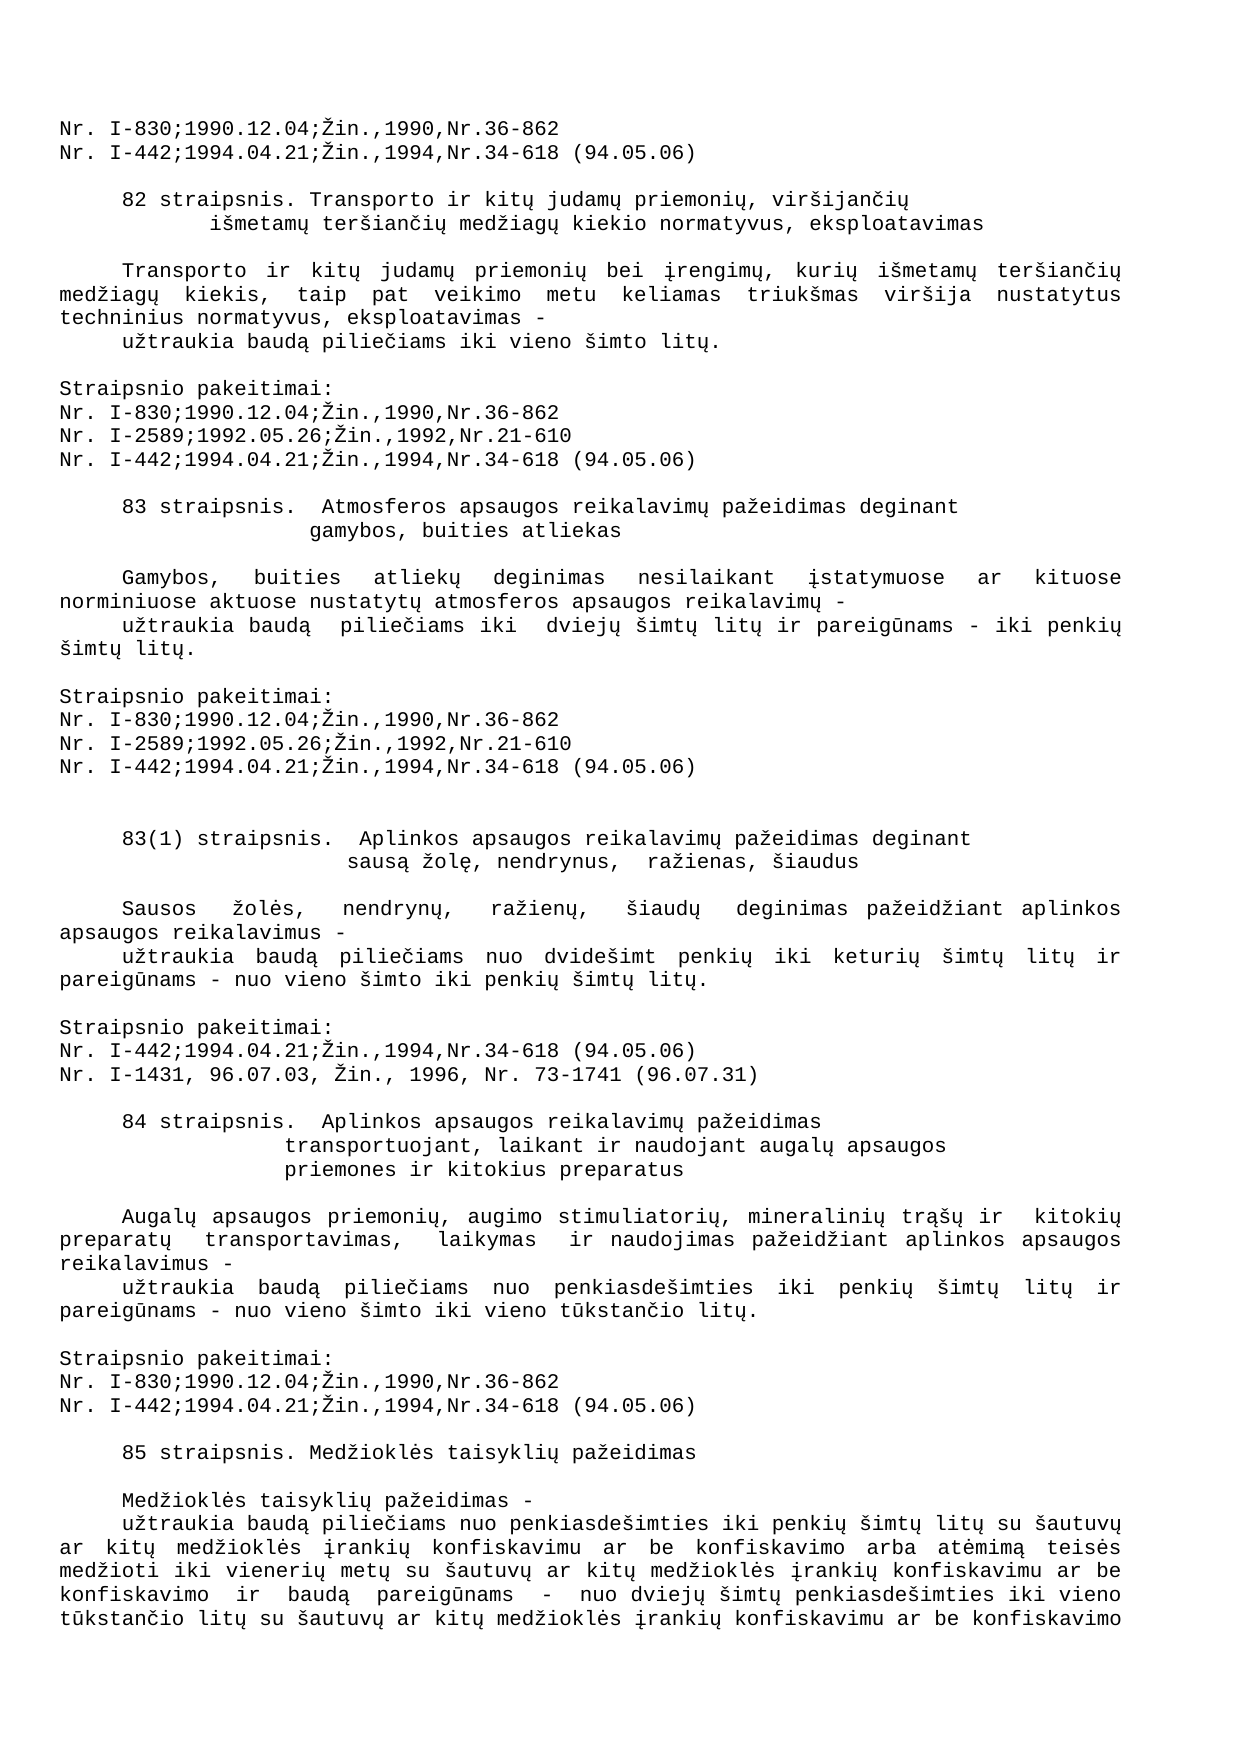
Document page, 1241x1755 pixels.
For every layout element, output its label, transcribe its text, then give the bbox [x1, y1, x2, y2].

text Straipsnio pakeitimai: [59, 686, 1122, 709]
text Nr. I-2589;1992.05.26;Žin.,1992,Nr.21-610 [59, 426, 1122, 449]
text transportuojant, laikant ir naudojant augalų apsaugos [59, 1135, 1122, 1158]
text Nr. I-830;1990.12.04;Žin.,1990,Nr.36-862 [59, 118, 1122, 142]
text 84 straipsnis. Aplinkos apsaugos reikalavimų pažeidimas [59, 1111, 1122, 1135]
text gamybos, buities atliekas [59, 520, 1122, 544]
text užtraukia baudą piliečiams iki dviejų šimtų litų ir pareigūnams - iki penkių šimtų litų. [59, 615, 1122, 662]
text 85 straipsnis. Medžioklės taisyklių pažeidimas [59, 1442, 1122, 1466]
text Nr. I-830;1990.12.04;Žin.,1990,Nr.36-862 [59, 402, 1122, 426]
text priemones ir kitokius preparatus [59, 1158, 1122, 1182]
text išmetamų teršiančių medžiagų kiekio normatyvus, eksploatavimas [59, 213, 1122, 236]
text užtraukia baudą piliečiams nuo penkiasdešimties iki penkių šimtų litų ir pareigūnams - nuo vieno šimto iki vieno tūkstančio litų. [59, 1277, 1122, 1324]
text Sausos žolės, nendrynų, ražienų, šiaudų deginimas pažeidžiant aplinkos apsaugos reikalavimus - [59, 898, 1122, 946]
text užtraukia baudą piliečiams nuo penkiasdešimties iki penkių šimtų litų su šautuvų ar kitų medžioklės įrankių konfiskavimu ar be konfiskavimo arba atėmimą teisės medžioti iki vienerių metų su šautuvų ar kitų medžioklės įrankių konfiskavimu ar be konfiskavimo ir baudą pareigūnams - nuo dviejų šimtų penkiasdešimties iki vieno tūkstančio litų su šautuvų ar kitų medžioklės įrankių konfiskavimu ar be konfiskavimo [59, 1513, 1122, 1631]
text Nr. I-830;1990.12.04;Žin.,1990,Nr.36-862 [59, 709, 1122, 733]
text Medžioklės taisyklių pažeidimas - [59, 1489, 1122, 1513]
text Nr. I-442;1994.04.21;Žin.,1994,Nr.34-618 (94.05.06) [59, 1395, 1122, 1419]
text Nr. I-2589;1992.05.26;Žin.,1992,Nr.21-610 [59, 733, 1122, 757]
text užtraukia baudą piliečiams nuo dvidešimt penkių iki keturių šimtų litų ir pareigūnams - nuo vieno šimto iki penkių šimtų litų. [59, 946, 1122, 993]
text Nr. I-442;1994.04.21;Žin.,1994,Nr.34-618 (94.05.06) [59, 449, 1122, 473]
text 83 straipsnis. Atmosferos apsaugos reikalavimų pažeidimas deginant [59, 496, 1122, 520]
text Nr. I-442;1994.04.21;Žin.,1994,Nr.34-618 (94.05.06) [59, 142, 1122, 165]
text Nr. I-442;1994.04.21;Žin.,1994,Nr.34-618 (94.05.06) [59, 757, 1122, 780]
text Gamybos, buities atliekų deginimas nesilaikant įstatymuose ar kituose norminiuose aktuose nustatytų atmosferos apsaugos reikalavimų - [59, 567, 1122, 615]
text Nr. I-830;1990.12.04;Žin.,1990,Nr.36-862 [59, 1371, 1122, 1395]
text Nr. I-1431, 96.07.03, Žin., 1996, Nr. 73-1741 (96.07.31) [59, 1064, 1122, 1088]
text Straipsnio pakeitimai: [59, 378, 1122, 402]
text užtraukia baudą piliečiams iki vieno šimto litų. [59, 331, 1122, 354]
text 82 straipsnis. Transporto ir kitų judamų priemonių, viršijančių [59, 189, 1122, 213]
text Augalų apsaugos priemonių, augimo stimuliatorių, mineralinių trąšų ir kitokių preparatų transportavimas, laikymas ir naudojimas pažeidžiant aplinkos apsaugos reikalavimus - [59, 1206, 1122, 1277]
text Straipsnio pakeitimai: [59, 1348, 1122, 1371]
text 83(1) straipsnis. Aplinkos apsaugos reikalavimų pažeidimas deginant [59, 827, 1122, 851]
text Nr. I-442;1994.04.21;Žin.,1994,Nr.34-618 (94.05.06) [59, 1040, 1122, 1064]
text Straipsnio pakeitimai: [59, 1017, 1122, 1040]
text Transporto ir kitų judamų priemonių bei įrengimų, kurių išmetamų teršiančių medžiagų kiekis, taip pat veikimo metu keliamas triukšmas viršija nustatytus techninius normatyvus, eksploatavimas - [59, 260, 1122, 331]
text sausą žolę, nendrynus, ražienas, šiaudus [59, 851, 1122, 875]
